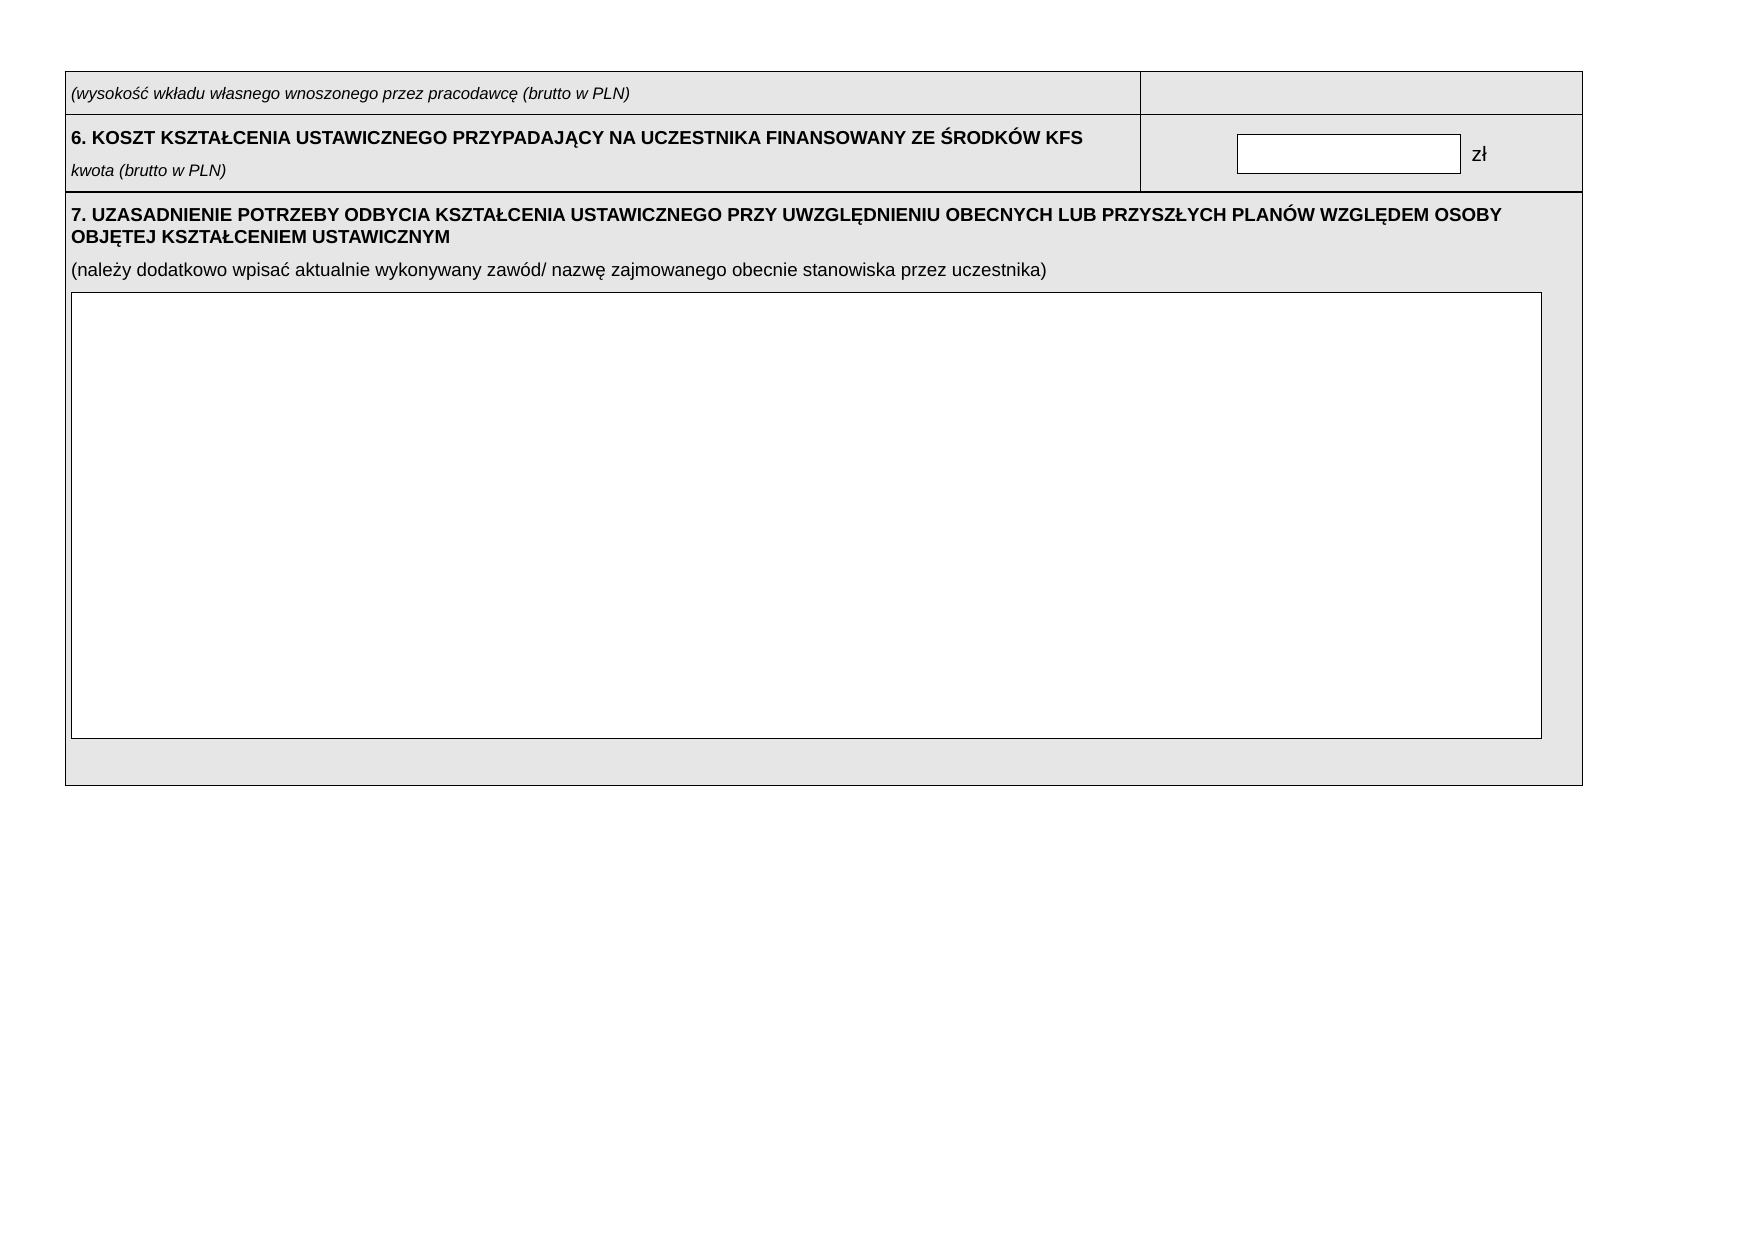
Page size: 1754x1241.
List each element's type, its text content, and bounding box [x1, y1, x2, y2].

table_cell 7. UZASADNIENIE POTRZEBY ODBYCIA KSZTAŁCENIA USTAWICZNEGO PRZY UWZGLĘDNIENIU OBECNYCH LUB PRZYSZŁYCH PLANÓW WZGLĘDEM OSOBY OBJĘTEJ KSZTAŁCENIEM USTAWICZNYM (należy dodatkowo wpisać aktualnie wykonywany zawód/ nazwę zajmowanego obecnie stanowiska przez uczestnika) [66, 193, 1582, 785]
table_cell 6. KOSZT KSZTAŁCENIA USTAWICZNEGO PRZYPADAJĄCY NA UCZESTNIKA FINANSOWANY ZE ŚRODKÓW KFS kwota (brutto w PLN) [66, 115, 1140, 191]
table_cell (wysokość wkładu własnego wnoszonego przez pracodawcę (brutto w PLN) [66, 72, 1140, 114]
table_cell [1141, 72, 1582, 114]
table_cell zł [1141, 115, 1582, 191]
